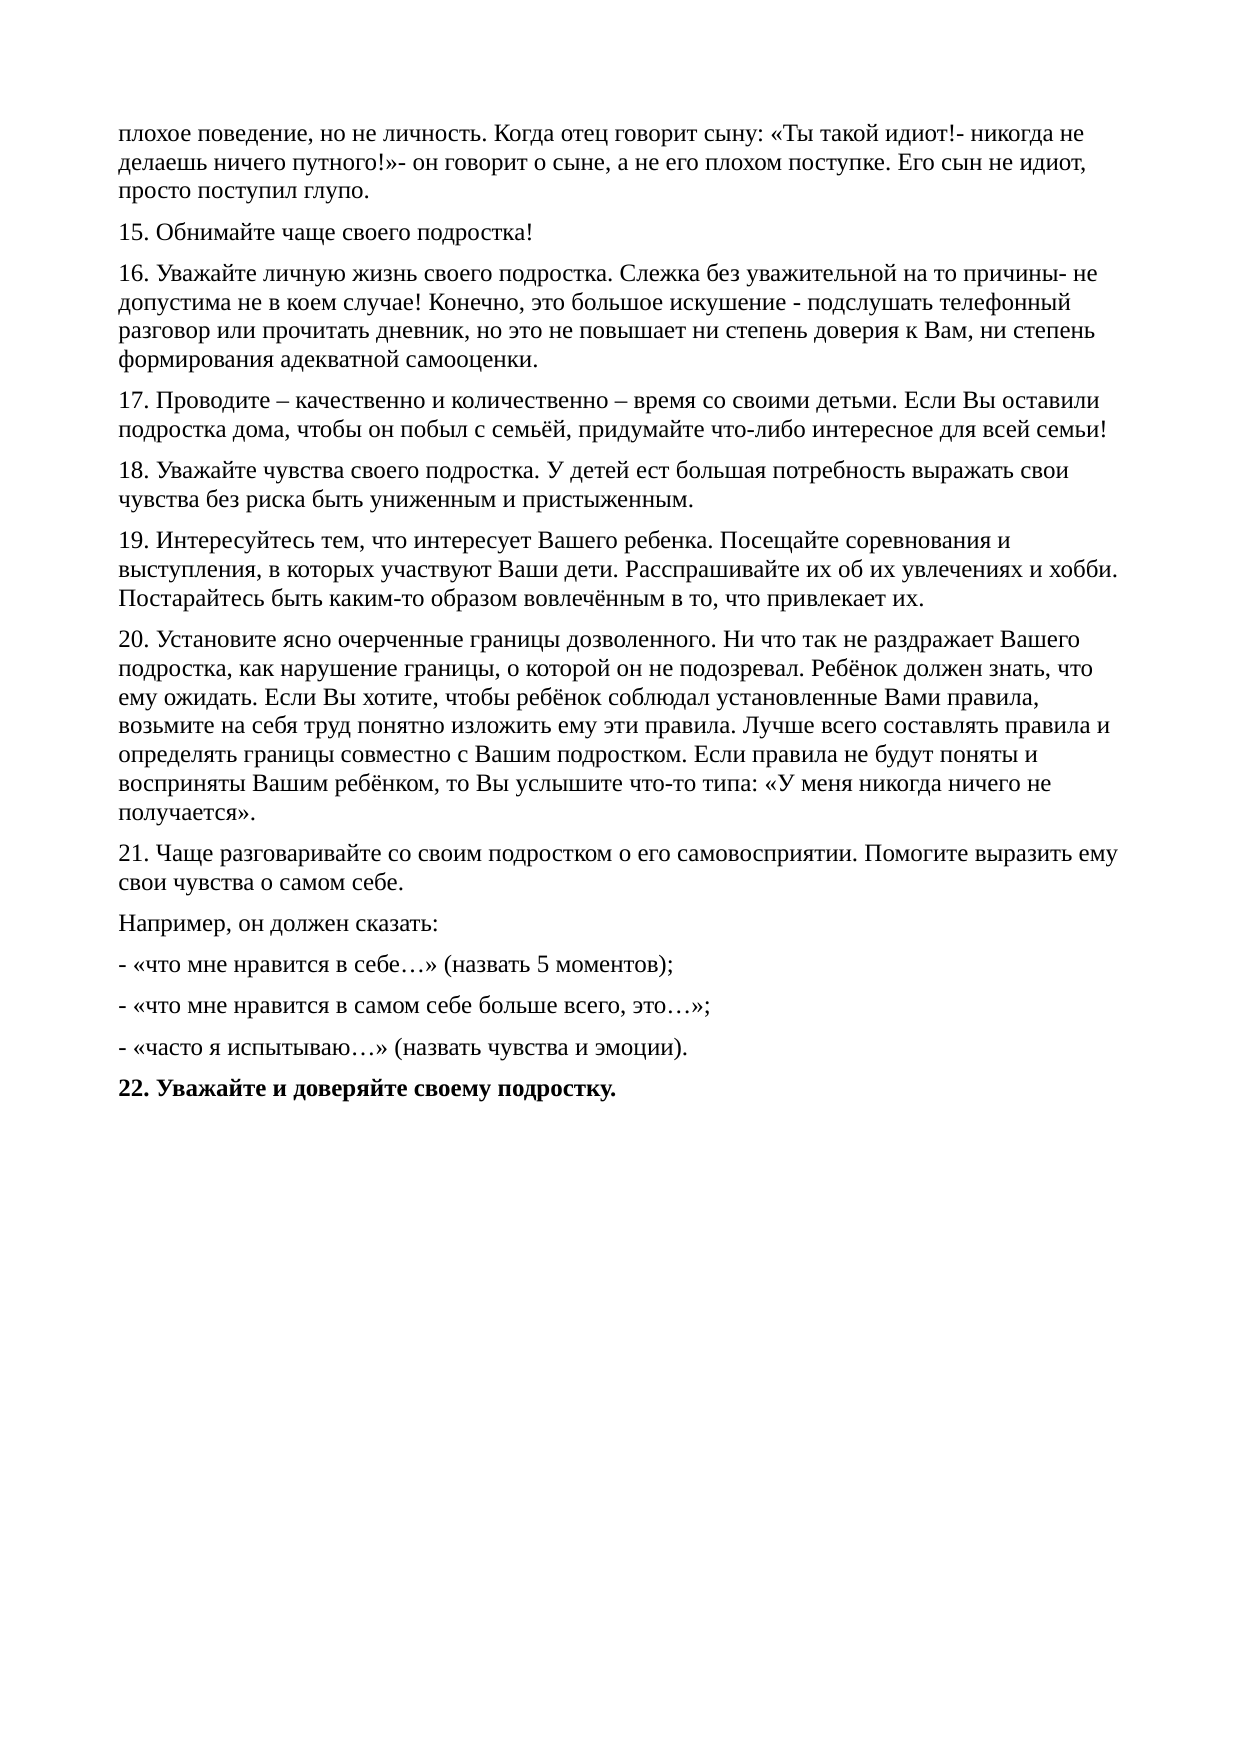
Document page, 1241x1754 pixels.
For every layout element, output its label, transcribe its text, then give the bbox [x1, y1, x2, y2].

text 17. Проводите – качественно и количественно – время со своими детьми. Если Вы оставили подростка дома, чтобы он побыл с семьёй, придумайте что-либо интересное для всей семьи! [118, 386, 1122, 443]
text 21. Чаще разговаривайте со своим подростком о его самовосприятии. Помогите выразить ему свои чувства о самом себе. [118, 838, 1122, 896]
text 16. Уважайте личную жизнь своего подростка. Слежка без уважительной на то причины- не допустима не в коем случае! Конечно, это большое искушение - подслушать телефонный разговор или прочитать дневник, но это не повышает ни степень доверия к Вам, ни степень формирования адекватной самооценки. [118, 258, 1122, 373]
text - «часто я испытываю…» (назвать чувства и эмоции). [118, 1032, 1122, 1061]
text плохое поведение, но не личность. Когда отец говорит сыну: «Ты такой идиот!- никогда не делаешь ничего путного!»- он говорит о сыне, а не его плохом поступке. Его сын не идиот, просто поступил глупо. [118, 118, 1122, 204]
text - «что мне нравится в самом себе больше всего, это…»; [118, 991, 1122, 1019]
text 19. Интересуйтесь тем, что интересует Вашего ребенка. Посещайте соревнования и выступления, в которых участвуют Ваши дети. Расспрашивайте их об их увлечениях и хобби. Постарайтесь быть каким-то образом вовлечённым в то, что привлекает их. [118, 526, 1122, 612]
text 15. Обнимайте чаще своего подростка! [118, 217, 1122, 246]
text 20. Установите ясно очерченные границы дозволенного. Ни что так не раздражает Вашего подростка, как нарушение границы, о которой он не подозревал. Ребёнок должен знать, что ему ожидать. Если Вы хотите, чтобы ребёнок соблюдал установленные Вами правила, возьмите на себя труд понятно изложить ему эти правила. Лучше всего составлять правила и определять границы совместно с Вашим подростком. Если правила не будут поняты и восприняты Вашим ребёнком, то Вы услышите что-то типа: «У меня никогда ничего не получается». [118, 624, 1122, 826]
text 22. Уважайте и доверяйте своему подростку. [118, 1073, 1122, 1102]
text - «что мне нравится в себе…» (назвать 5 моментов); [118, 949, 1122, 978]
text Например, он должен сказать: [118, 908, 1122, 937]
text 18. Уважайте чувства своего подростка. У детей ест большая потребность выражать свои чувства без риска быть униженным и пристыженным. [118, 456, 1122, 513]
